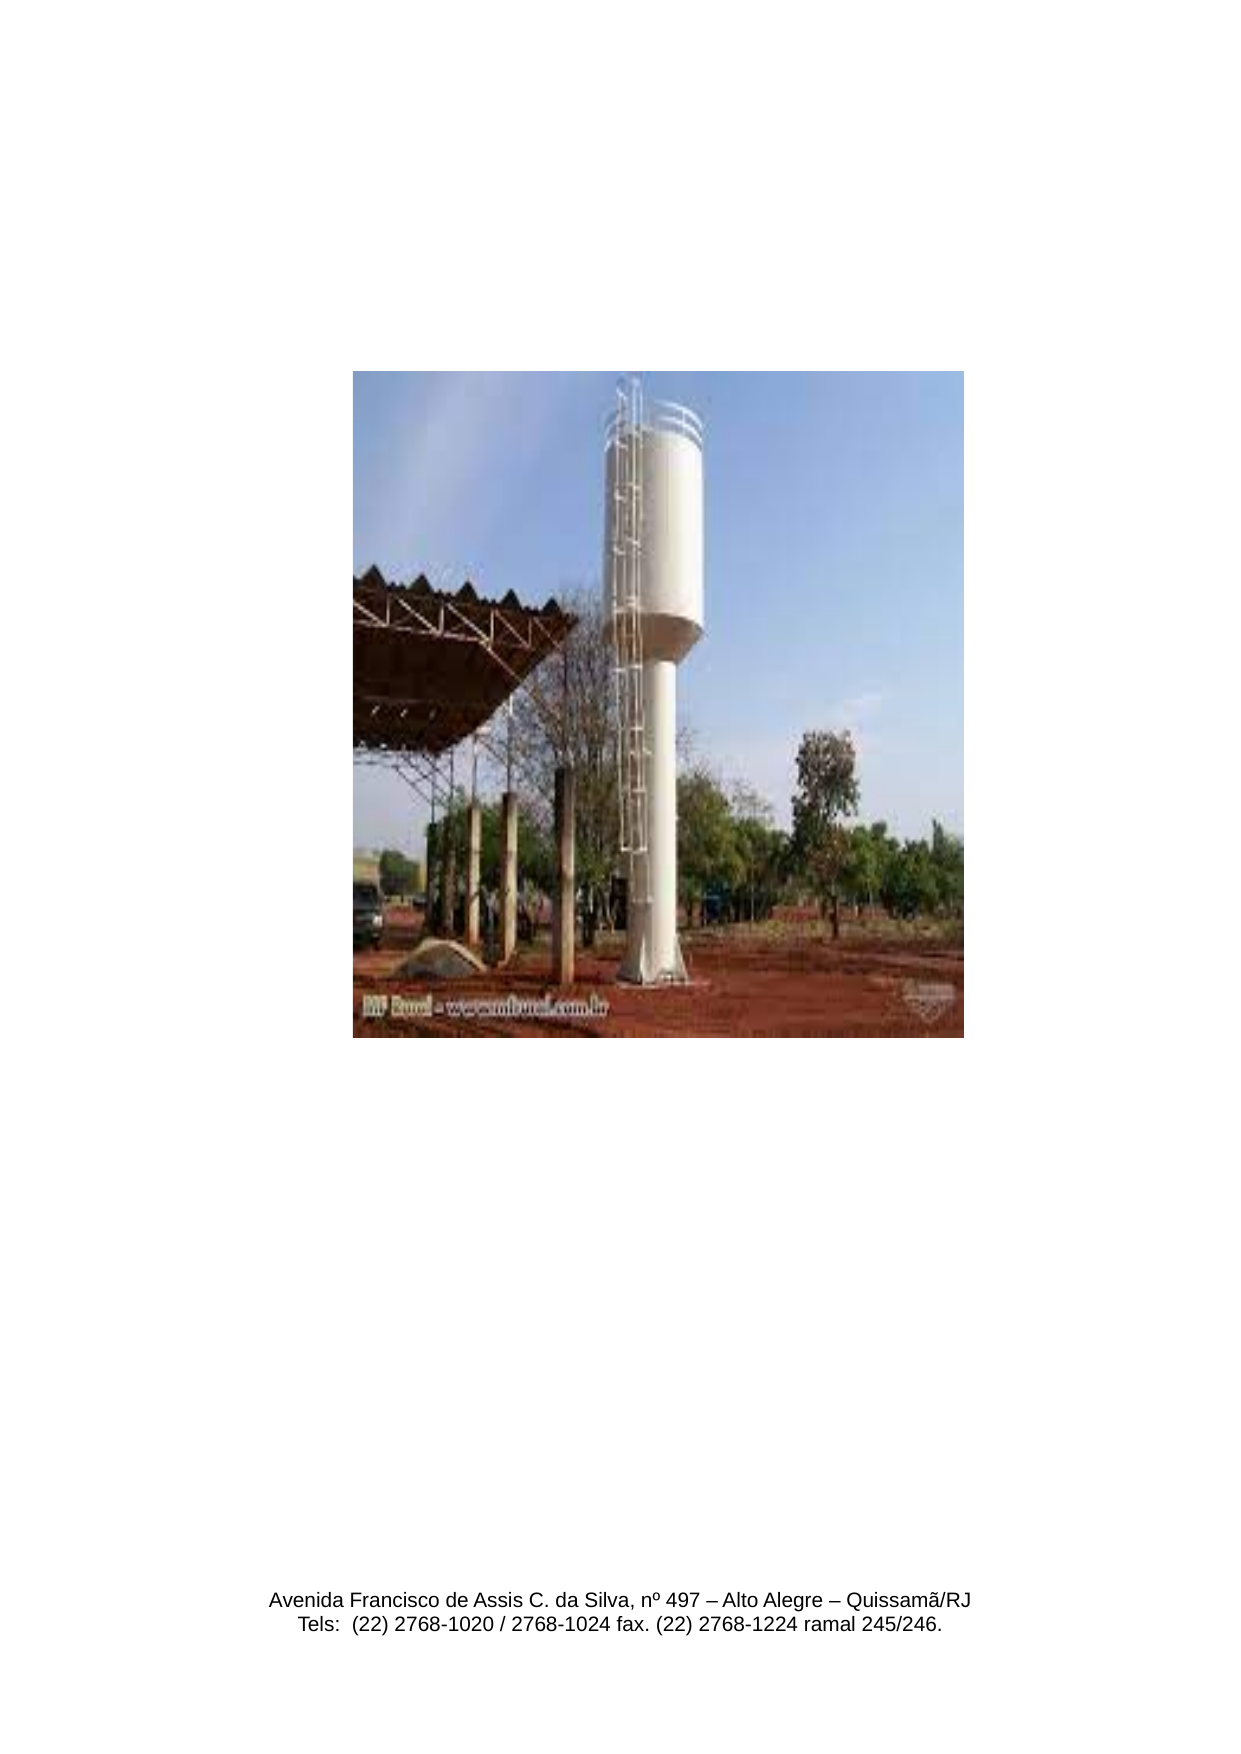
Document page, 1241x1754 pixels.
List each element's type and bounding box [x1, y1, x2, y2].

picture [352, 371, 964, 1038]
